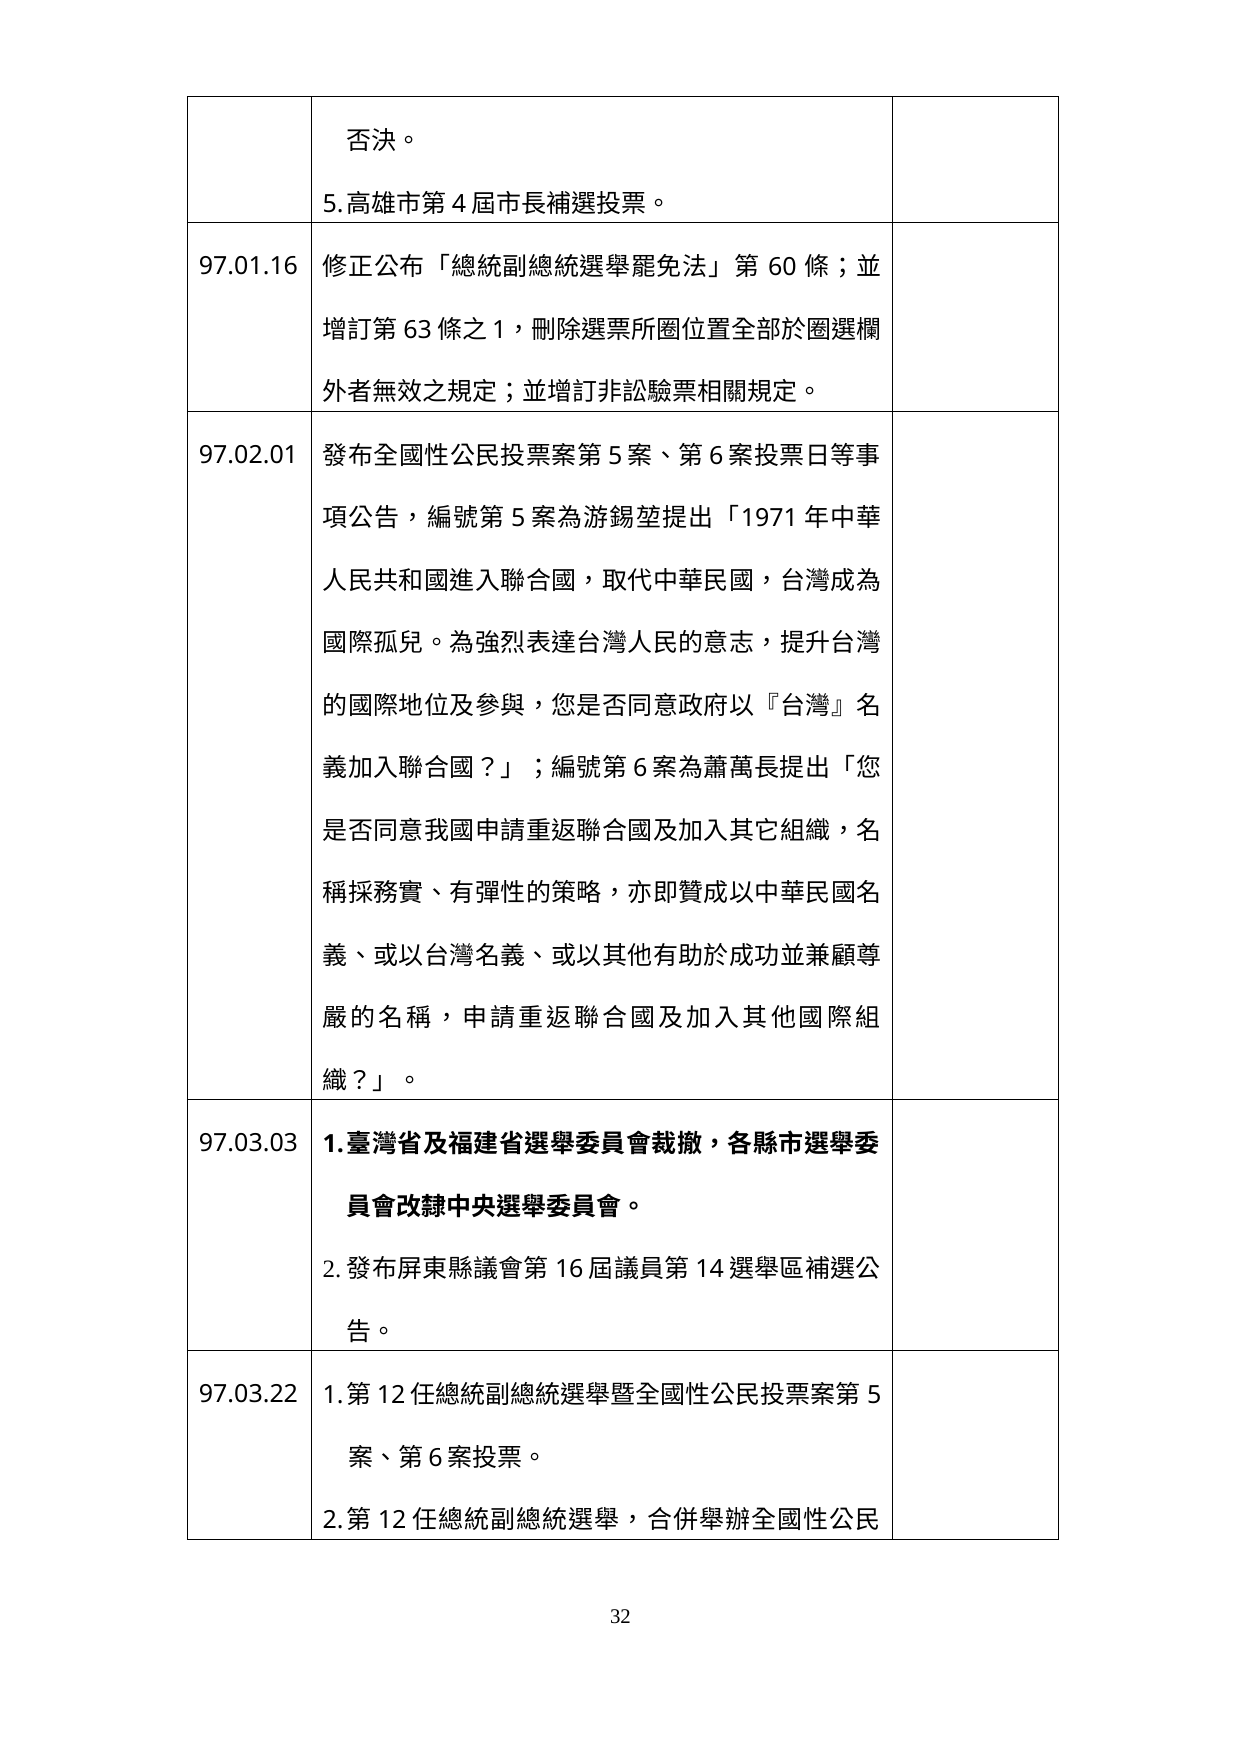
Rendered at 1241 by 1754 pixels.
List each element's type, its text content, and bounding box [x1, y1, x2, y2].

table_cell 97.02.01 [188, 412, 311, 1099]
table_cell 發布全國性公民投票案第5案、第6案投票日等事項公告，編號第5案為游錫堃提出「1971年中華人民共和國進入聯合國，取代中華民國，台灣成為國際孤兒。為強烈表達台灣人民的意志，提升台灣的國際地位及參與，您是否同意政府以『台灣』名義加入聯合國？」；編號第6案為蕭萬長提出「您是否同意我國申請重返聯合國及加入其它組織，名稱採務實、有彈性的策略，亦即贊成以中華民國名義、或以台灣名義、或以其他有助於成功並兼顧尊嚴的名稱，申請重返聯合國及加入其他國際組織？」。 [312, 412, 892, 1099]
table_cell [893, 97, 1058, 222]
table_cell 97.03.22 [188, 1351, 311, 1539]
table_cell 第12任總統副總統選舉暨全國性公民投票案第5案、第6案投票。 第12任總統副總統選舉，合併舉辦全國性公民 [312, 1351, 892, 1539]
table_cell [893, 1351, 1058, 1539]
table_cell [893, 223, 1058, 411]
table_cell 第7屆立法委員選舉暨全國性公民投票案第3案、第4案投票。 全國不分區及僑居國外國民立法委員選舉票，依法刊印政黨之號次、名稱、有政黨標章者其標章，選舉票首次以彩色印刷。 合併舉行全國性公民投票，並改進公投票格式，除於主文欄刊登主文全文外，並得由提案領銜人於主文挑選其中30字，由選舉委員會以不同字體排版。 第7屆立委選舉，合併舉辦全國性公民投票，共計2案（編號第3案及第4案），編號第3案為游錫堃提出「你是否同意依下列原則制定『政黨不當取得財產處理條例』，將中國國民黨黨產還給全民：國民黨及其附隨組織的財產，除黨費、政治獻金及競選補助金外，均推定為不當取得的財產，應還給人民，已處分者，應償還價額。」，編號第4案為王建煊提出「您是否同意制定法律追究國家領導人及其部屬，因故意或重大過失之措施，造成國家嚴重損害之責任，並由立法院設立調查委員會調查，政府各部門應全力配合，不得抗拒，以維全民利益，並懲處違法失職人員，追償不當所得？」，2案投票結果均為否決。 高雄市第4屆市長補選投票。 [312, 97, 892, 222]
table_cell 97.03.03 [188, 1100, 311, 1350]
table_cell 97.01.16 [188, 223, 311, 411]
table_cell [893, 412, 1058, 1099]
table_cell [893, 1100, 1058, 1350]
table_cell 臺灣省及福建省選舉委員會裁撤，各縣市選舉委員會改隸中央選舉委員會。 發布屏東縣議會第16屆議員第14選舉區補選公告。 [312, 1100, 892, 1350]
table_cell [188, 97, 311, 222]
table_cell 修正公布「總統副總統選舉罷免法」第 60 條；並增訂第 63條之1，刪除選票所圈位置全部於圈選欄外者無效之規定；並增訂非訟驗票相關規定。 [312, 223, 892, 411]
